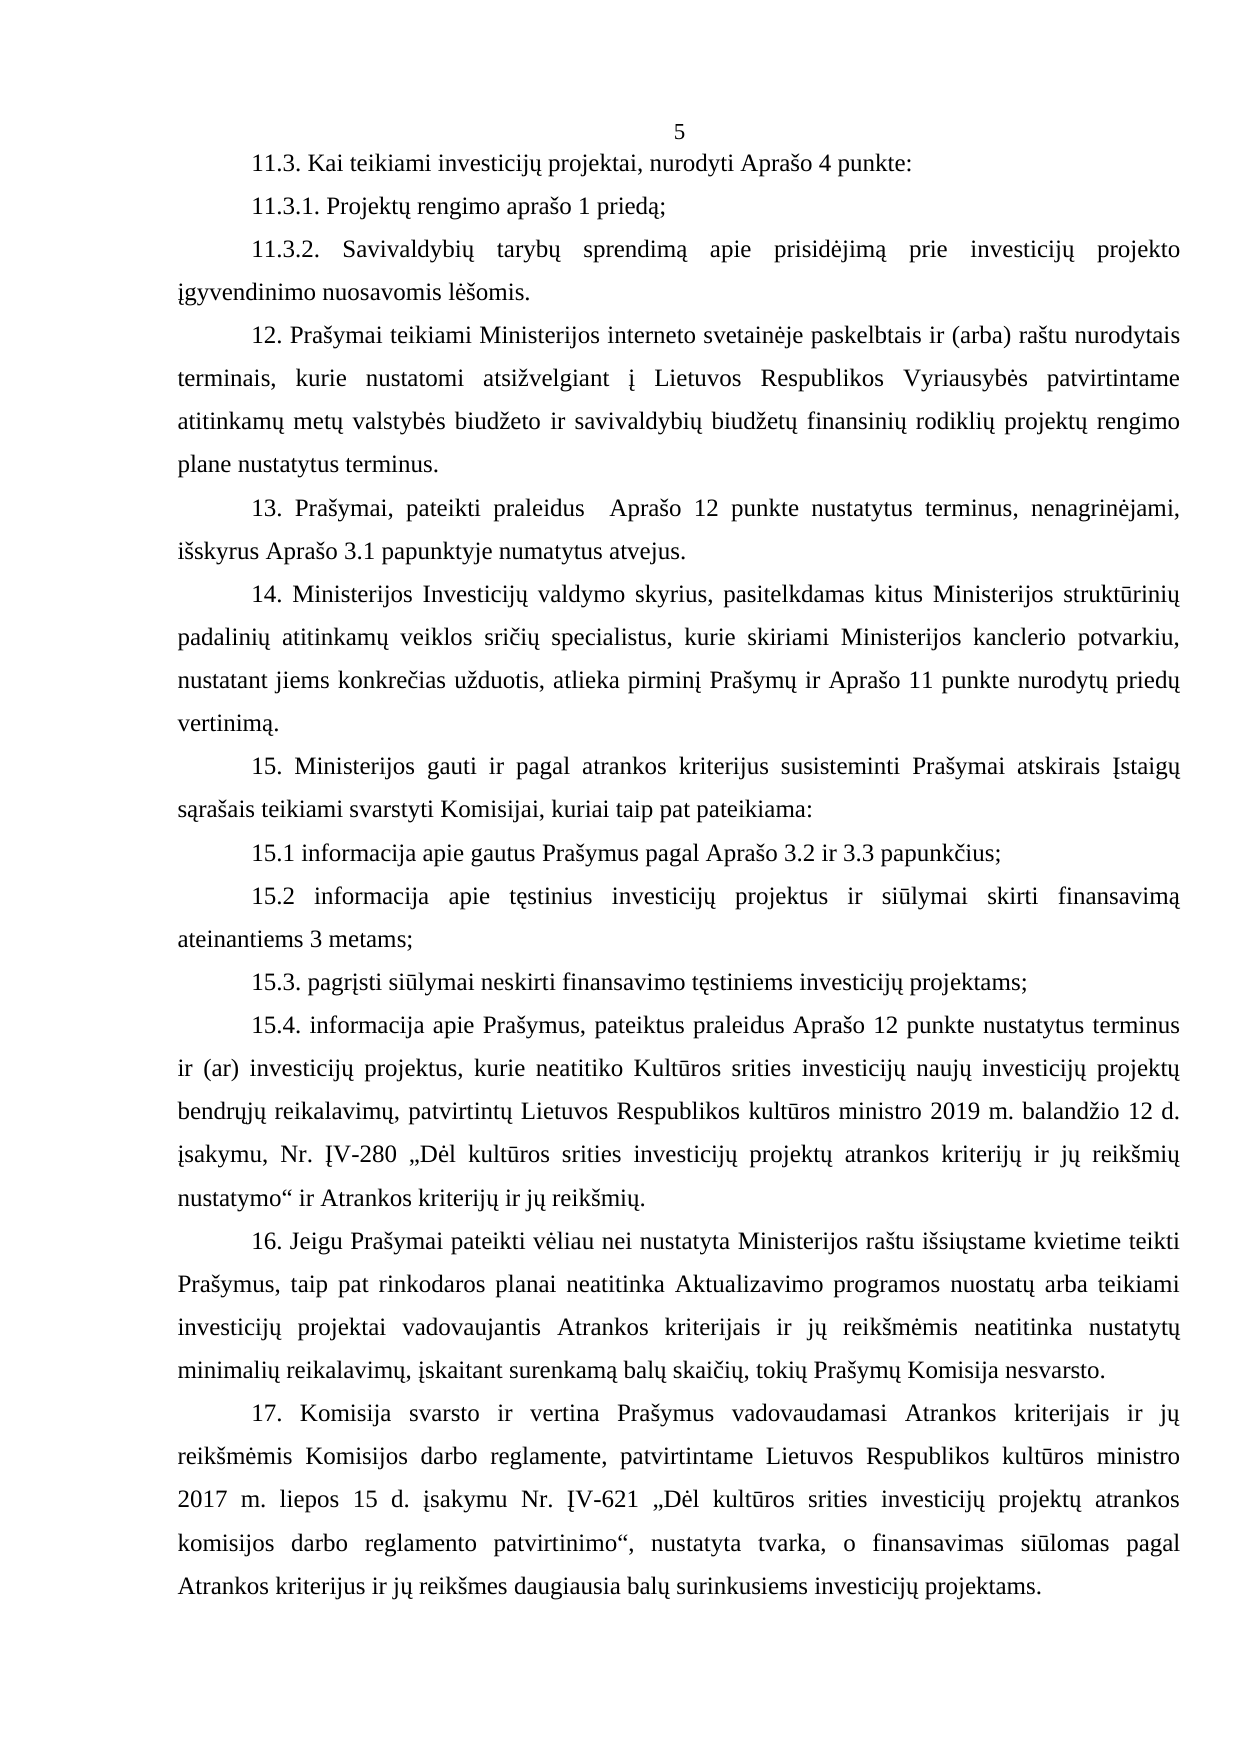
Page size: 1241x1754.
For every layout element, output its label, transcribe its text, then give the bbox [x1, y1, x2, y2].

text 17. Komisija svarsto ir vertina Prašymus vadovaudamasi Atrankos kriterijais ir jų reikšmėmis Komisijos darbo reglamente, patvirtintame Lietuvos Respublikos kultūros ministro 2017 m. liepos 15 d. įsakymu Nr. ĮV-621 „Dėl kultūros srities investicijų projektų atrankos komisijos darbo reglamento patvirtinimo“, nustatyta tvarka, o finansavimas siūlomas pagal Atrankos kriterijus ir jų reikšmes daugiausia balų surinkusiems investicijų projektams. [177, 1398, 1181, 1599]
text 12. Prašymai teikiami Ministerijos interneto svetainėje paskelbtais ir (arba) raštu nurodytais terminais, kurie nustatomi atsižvelgiant į Lietuvos Respublikos Vyriausybės patvirtintame atitinkamų metų valstybės biudžeto ir savivaldybių biudžetų finansinių rodiklių projektų rengimo plane nustatytus terminus. [177, 320, 1181, 478]
text 14. Ministerijos Investicijų valdymo skyrius, pasitelkdamas kitus Ministerijos struktūrinių padalinių atitinkamų veiklos sričių specialistus, kurie skiriami Ministerijos kanclerio potvarkiu, nustatant jiems konkrečias užduotis, atlieka pirminį Prašymų ir Aprašo 11 punkte nurodytų priedų vertinimą. [177, 579, 1181, 737]
text 15. Ministerijos gauti ir pagal atrankos kriterijus susisteminti Prašymai atskirais Įstaigų sąrašais teikiami svarstyti Komisijai, kuriai taip pat pateikiama: [177, 751, 1181, 823]
text 13. Prašymai, pateikti praleidus Aprašo 12 punkte nustatytus terminus, nenagrinėjami, išskyrus Aprašo 3.1 papunktyje numatytus atvejus. [177, 493, 1181, 564]
text 11.3.2. Savivaldybių tarybų sprendimą apie prisidėjimą prie investicijų projekto įgyvendinimo nuosavomis lėšomis. [177, 234, 1181, 306]
text 15.3. pagrįsti siūlymai neskirti finansavimo tęstiniems investicijų projektams; [177, 967, 1181, 996]
text 15.4. informacija apie Prašymus, pateiktus praleidus Aprašo 12 punkte nustatytus terminus ir (ar) investicijų projektus, kurie neatitiko Kultūros srities investicijų naujų investicijų projektų bendrųjų reikalavimų, patvirtintų Lietuvos Respublikos kultūros ministro 2019 m. balandžio 12 d. įsakymu, Nr. ĮV-280 „Dėl kultūros srities investicijų projektų atrankos kriterijų ir jų reikšmių nustatymo“ ir Atrankos kriterijų ir jų reikšmių. [177, 1010, 1181, 1211]
text 15.1 informacija apie gautus Prašymus pagal Aprašo 3.2 ir 3.3 papunkčius; [177, 838, 1181, 866]
text 16. Jeigu Prašymai pateikti vėliau nei nustatyta Ministerijos raštu išsiųstame kvietime teikti Prašymus, taip pat rinkodaros planai neatitinka Aktualizavimo programos nuostatų arba teikiami investicijų projektai vadovaujantis Atrankos kriterijais ir jų reikšmėmis neatitinka nustatytų minimalių reikalavimų, įskaitant surenkamą balų skaičių, tokių Prašymų Komisija nesvarsto. [177, 1226, 1181, 1384]
text 11.3.1. Projektų rengimo aprašo 1 priedą; [177, 191, 1181, 219]
text 15.2 informacija apie tęstinius investicijų projektus ir siūlymai skirti finansavimą ateinantiems 3 metams; [177, 881, 1181, 953]
text 11.3. Kai teikiami investicijų projektai, nurodyti Aprašo 4 punkte: [177, 148, 1181, 176]
